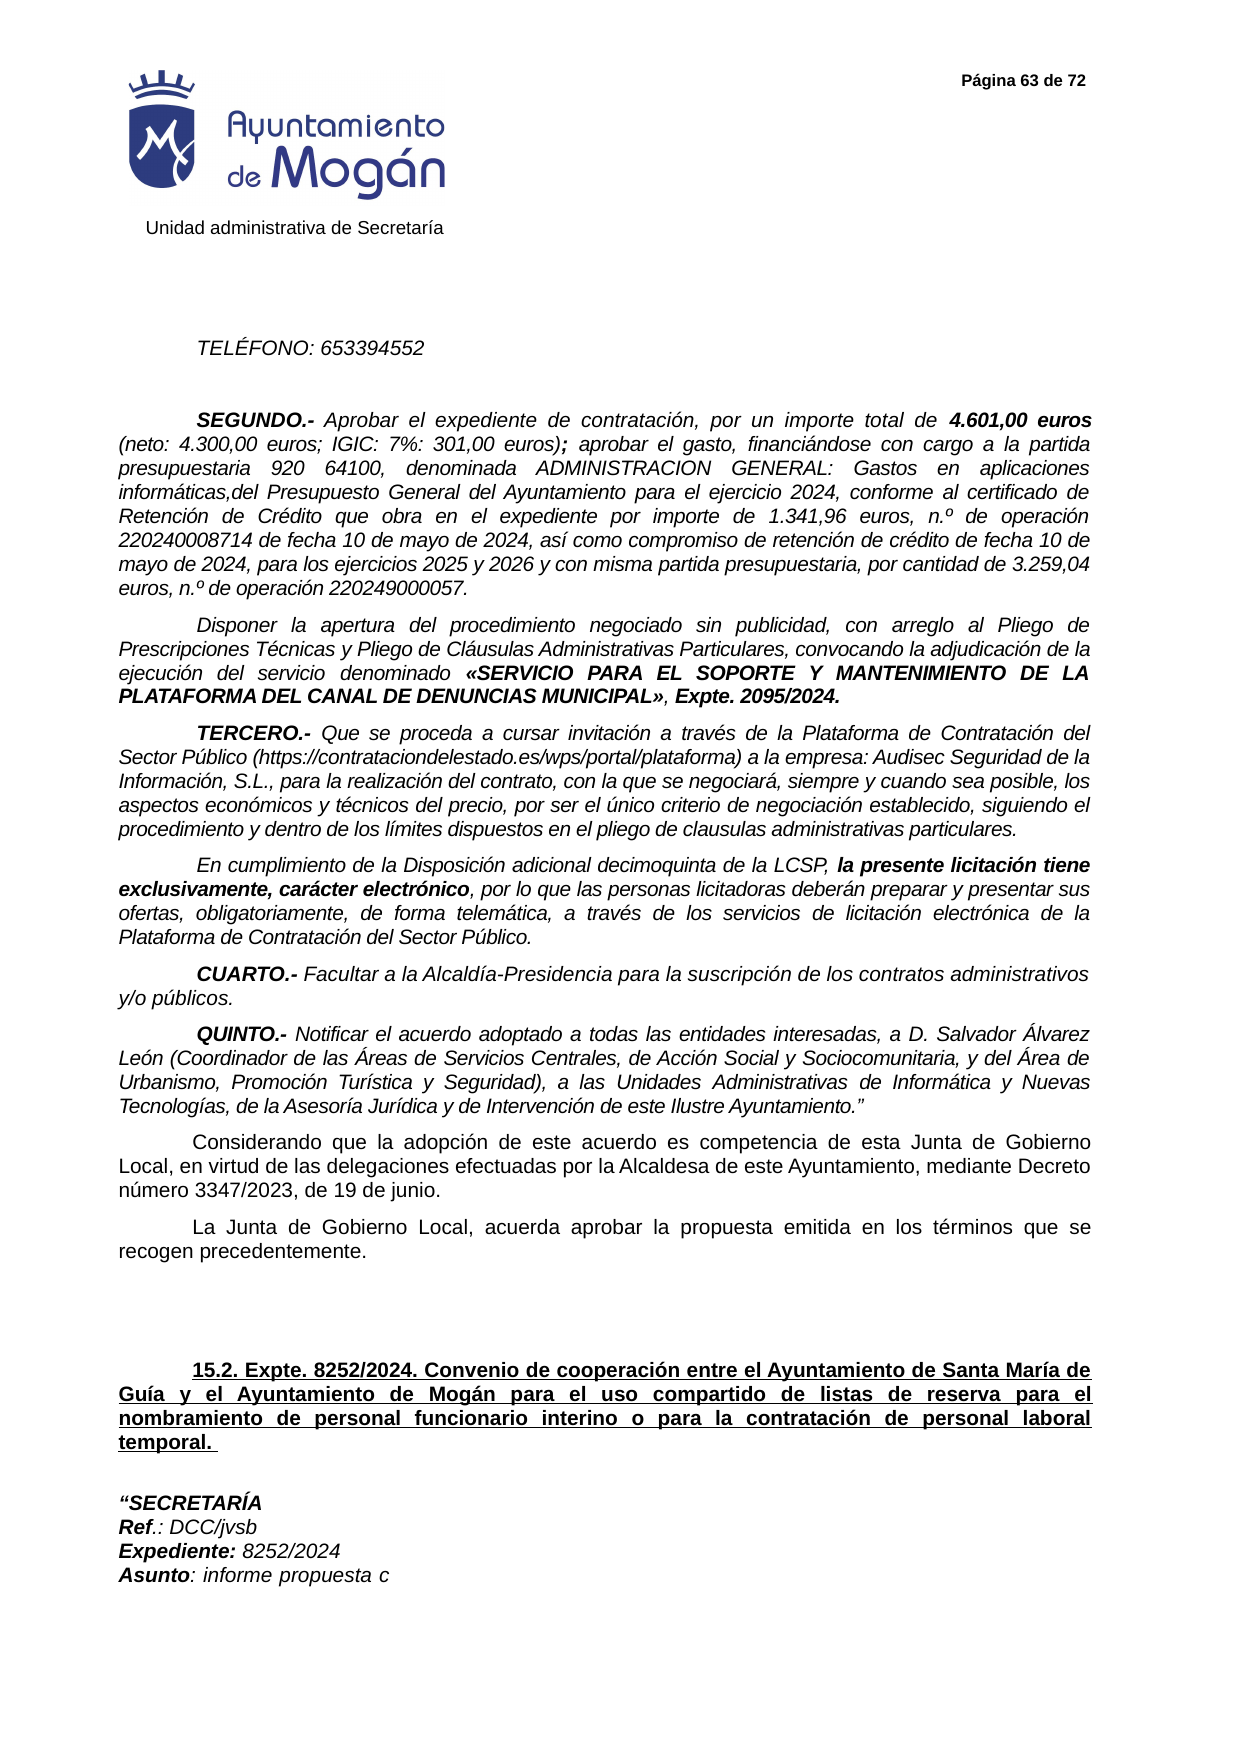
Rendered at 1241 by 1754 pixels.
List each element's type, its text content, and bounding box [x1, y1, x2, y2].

text SEGUNDO.- Aprobar el expediente de contratación, por un importe total de 4.601,00 euros (neto: 4.300,00 euros; IGIC: 7%: 301,00 euros); aprobar el gasto, financiándose con cargo a la partida presupuestaria 920 64100, denominada ADMINISTRACION GENERAL: Gastos en aplicaciones informáticas,del Presupuesto General del Ayuntamiento para el ejercicio 2024, conforme al certificado de Retención de Crédito que obra en el expediente por importe de 1.341,96 euros, n.º de operación 220240008714 de fecha 10 de mayo de 2024, así como compromiso de retención de crédito de fecha 10 de mayo de 2024, para los ejercicios 2025 y 2026 y con misma partida presupuestaria, por cantidad de 3.259,04 euros, n.º de operación 220249000057. [118, 408, 1092, 600]
text La Junta de Gobierno Local, acuerda aprobar la propuesta emitida en los términos que se recogen precedentemente. [118, 1214, 1092, 1262]
text Asunto: informe propuesta convenio de cooperación entre el Ayuntamiento de Santa María de Guía de Gran Canaria y el Ayuntamiento de Mogpl uso compartido de listas de reserva para el nombramiento de personal funcionario interino o para la contratación de personal laboral temporal [118, 1562, 1092, 1634]
text QUINTO.- Notificar el acuerdo adoptado a todas las entidades interesadas, a D. Salvador Álvarez León (Coordinador de las Áreas de Servicios Centrales, de Acción Social y Sociocomunitaria, y del Área de Urbanismo, Promoción Turística y Seguridad), a las Unidades Administrativas de Informática y Nuevas Tecnologías, de la Asesoría Jurídica y de Intervención de este Ilustre Ayuntamiento.” [118, 1022, 1092, 1118]
text Expediente: 8252/2024 [118, 1538, 1092, 1562]
text 15.2. Expte. 8252/2024. Convenio de cooperación entre el Ayuntamiento de Santa María de Guía y el Ayuntamiento de Mogán para el uso compartido de listas de reserva para el [118, 1358, 1092, 1403]
text En cumplimiento de la Disposición adicional decimoquinta de la LCSP, la presente licitación tiene exclusivamente, carácter electrónico, por lo que las personas licitadoras deberán preparar y presentar sus ofertas, obligatoriamente, de forma telemática, a través de los servicios de licitación electrónica de la Plataforma de Contratación del Sector Público. [118, 853, 1092, 949]
picture [128, 70, 445, 206]
text Ref.: DCC/jvsb [118, 1514, 1092, 1538]
text CUARTO.- Facultar a la Alcaldía-Presidencia para la suscripción de los contratos administrativos y/o públicos. [118, 961, 1092, 1009]
text TERCERO.- Que se proceda a cursar invitación a través de la Plataforma de Contratación del Sector Público (https://contrataciondelestado.es/wps/portal/plataforma) a la empresa: Audisec Seguridad de la Información, S.L., para la realización del contrato, con la que se negociará, siempre y cuando sea posible, los aspectos económicos y técnicos del precio, por ser el único criterio de negociación establecido, siguiendo el procedimiento y dentro de los límites dispuestos en el pliego de clausulas administrativas particulares. [118, 721, 1092, 841]
text “SECRETARÍA [118, 1491, 1092, 1514]
text Considerando que la adopción de este acuerdo es competencia de esta Junta de Gobierno Local, en virtud de las delegaciones efectuadas por la Alcaldesa de este Ayuntamiento, mediante Decreto número 3347/2023, de 19 de junio. [118, 1130, 1092, 1202]
text Disponer la apertura del procedimiento negociado sin publicidad, con arreglo al Pliego de Prescripciones Técnicas y Pliego de Cláusulas Administrativas Particulares, convocando la adjudicación de la ejecución del servicio denominado «SERVICIO PARA EL SOPORTE Y MANTENIMIENTO DE LA PLATAFORMA DEL CANAL DE DENUNCIAS MUNICIPAL», Expte. 2095/2024. [118, 612, 1092, 708]
text temporal. [118, 1428, 1092, 1454]
text TELÉFONO: 653394552 [118, 335, 1092, 359]
text nombramiento de personal funcionario interino o para la contratación de personal laboral [118, 1404, 1092, 1427]
